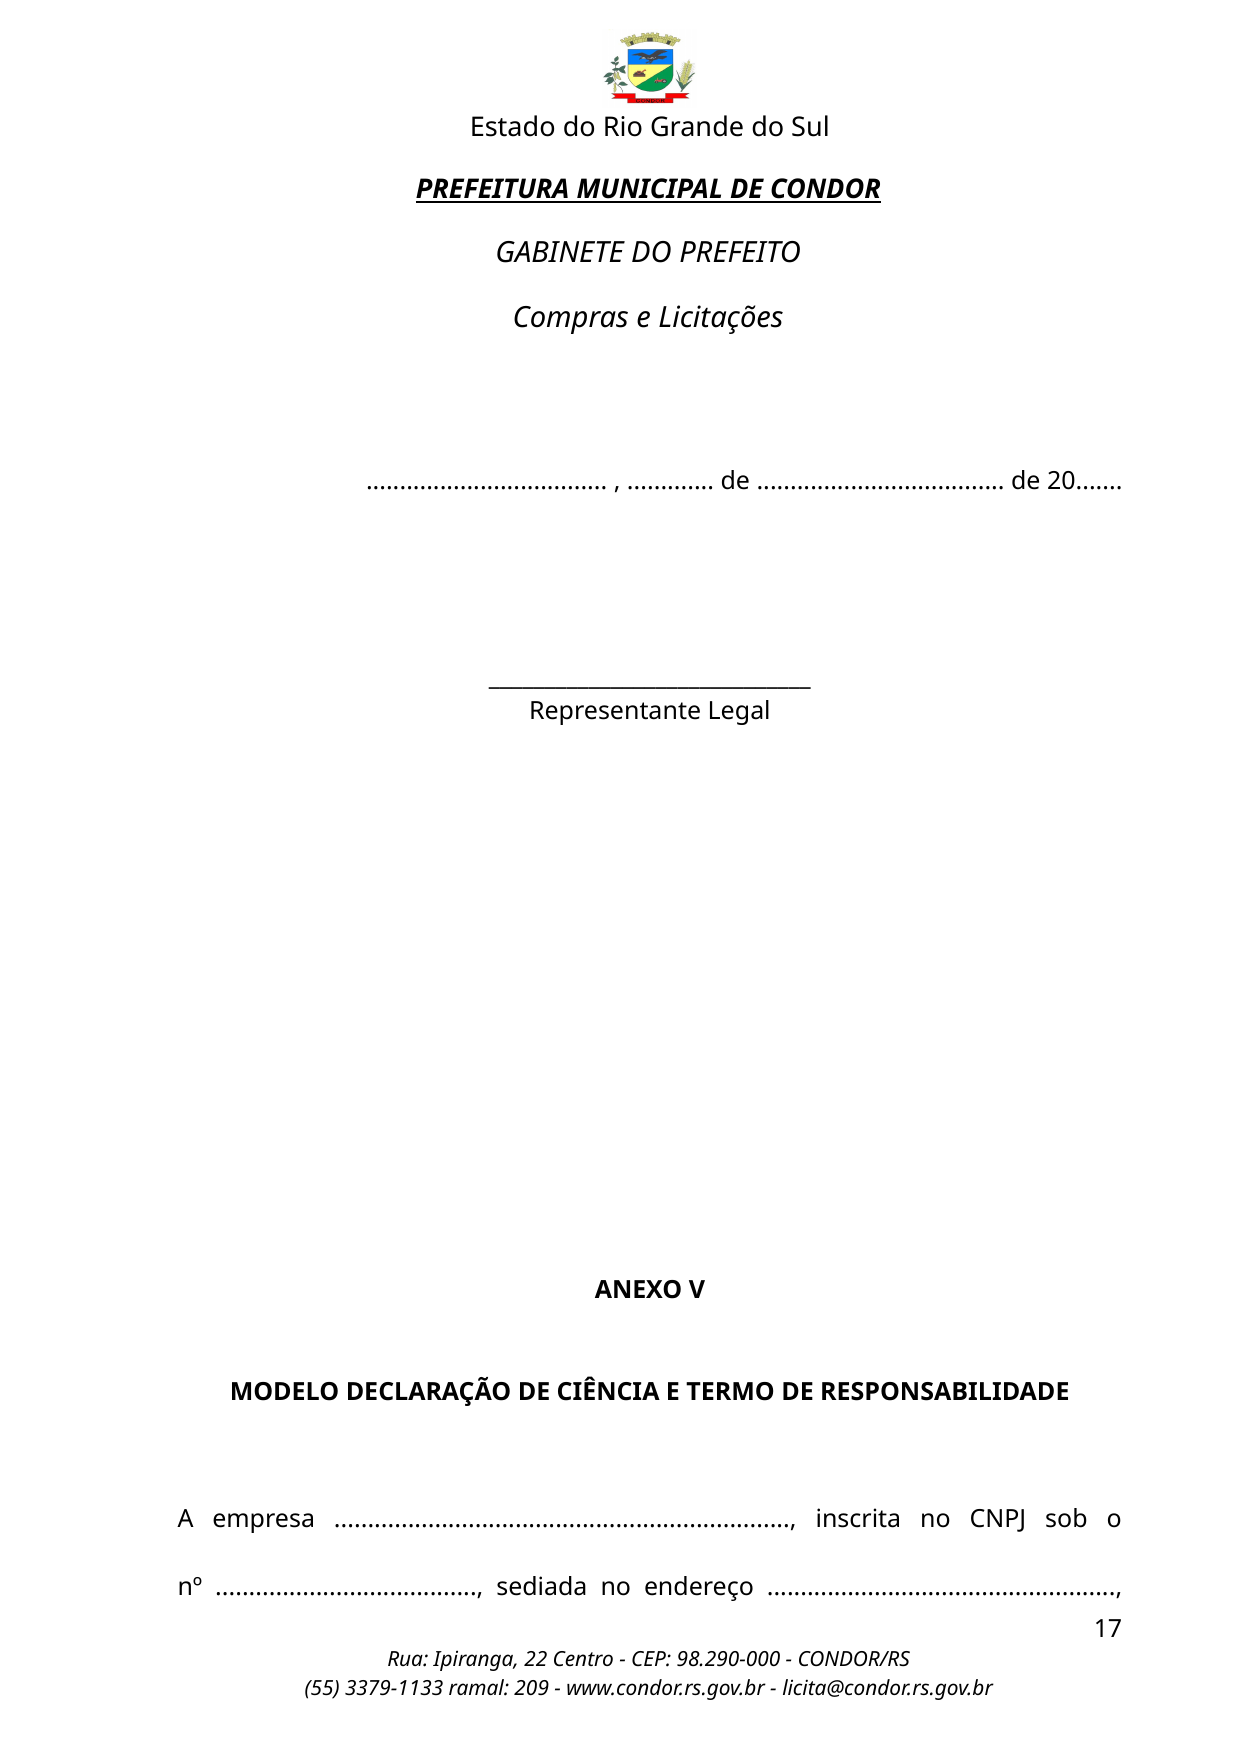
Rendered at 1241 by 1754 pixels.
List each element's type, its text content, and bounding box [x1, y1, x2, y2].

text A empresa ...................................................................., inscrita no CNPJ sob o nº ......................................., sediada no endereço ...................................................., [177, 1501, 1122, 1603]
text ANEXO V [177, 1271, 1122, 1305]
text _____________________________ [177, 658, 1122, 692]
text MODELO DECLARAÇÃO DE CIÊNCIA E TERMO DE RESPONSABILIDADE [177, 1373, 1122, 1408]
text .................................... , ............. de ..................................... de 20....... [177, 463, 1122, 497]
text Representante Legal [177, 692, 1122, 726]
